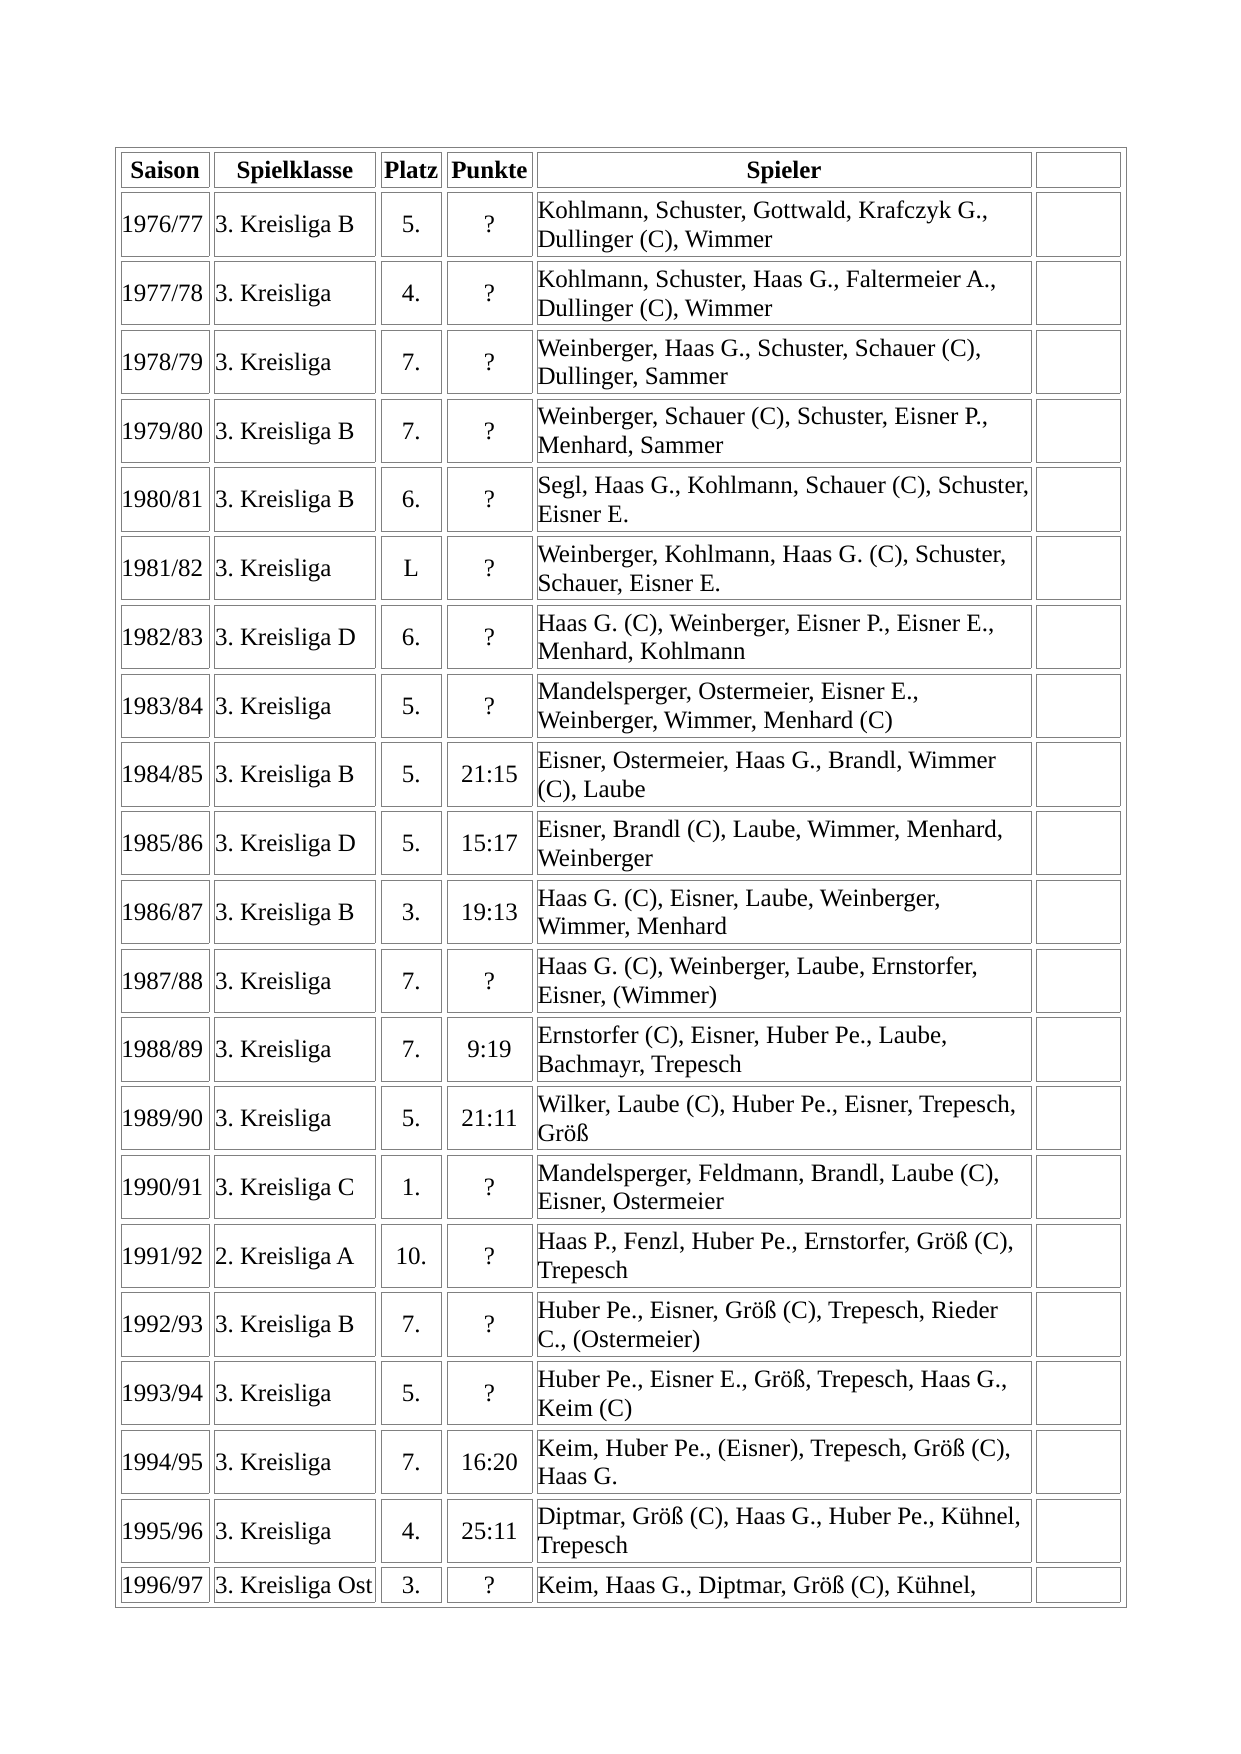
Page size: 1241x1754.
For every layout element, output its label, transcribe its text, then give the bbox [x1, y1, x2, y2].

table_cell 7. [378, 393, 444, 462]
table_cell 1984/85 [118, 737, 212, 806]
table_cell Diptmar, Größ (C), Haas G., Huber Pe., Kühnel, Trepesch [534, 1493, 1033, 1562]
table_cell Kohlmann, Schuster, Gottwald, Krafczyk G., Dullinger (C), Wimmer [534, 187, 1033, 256]
table_cell [1034, 187, 1123, 256]
table_cell [1034, 462, 1123, 531]
table_cell 25:11 [444, 1493, 534, 1562]
table_cell 3. Kreisliga [212, 1356, 378, 1424]
table_cell [1037, 1431, 1120, 1493]
table_cell [1034, 737, 1123, 806]
table_cell 7. [378, 324, 444, 393]
table_cell [1037, 193, 1120, 256]
table_cell 3. [378, 1562, 444, 1602]
table_cell Keim, Haas G., Diptmar, Größ (C), Kühnel, [534, 1562, 1033, 1602]
table_cell [1034, 668, 1123, 737]
table_cell [1034, 324, 1123, 393]
table_cell [1034, 1012, 1123, 1081]
table_cell [1034, 1493, 1123, 1562]
table_cell Eisner, Brandl (C), Laube, Wimmer, Menhard, Weinberger [534, 806, 1033, 874]
table_cell 3. Kreisliga [212, 1081, 378, 1149]
table_cell [1037, 331, 1120, 393]
table_cell [1034, 531, 1123, 599]
table_cell 15:17 [444, 806, 534, 874]
table_cell [1037, 1568, 1120, 1602]
table_cell 19:13 [444, 874, 534, 943]
table_cell ? [444, 187, 534, 256]
table_cell 21:15 [444, 737, 534, 806]
table_cell [1037, 675, 1120, 737]
table_cell Haas G. (C), Weinberger, Laube, Ernstorfer, Eisner, (Wimmer) [534, 943, 1033, 1012]
table_cell 1992/93 [118, 1287, 212, 1356]
table_cell [1037, 1225, 1120, 1287]
table_cell [1037, 262, 1120, 324]
table_cell 10. [378, 1218, 444, 1287]
table_cell Segl, Haas G., Kohlmann, Schauer (C), Schuster, Eisner E. [534, 462, 1033, 531]
table_cell ? [444, 1356, 534, 1424]
table_cell Mandelsperger, Feldmann, Brandl, Laube (C), Eisner, Ostermeier [534, 1149, 1033, 1218]
table_cell Weinberger, Schauer (C), Schuster, Eisner P., Menhard, Sammer [534, 393, 1033, 462]
table_cell 3. Kreisliga [212, 256, 378, 324]
table_cell 1978/79 [118, 324, 212, 393]
table_cell 3. Kreisliga D [212, 599, 378, 668]
table_cell 3. Kreisliga [212, 668, 378, 737]
table_cell 1991/92 [118, 1218, 212, 1287]
table_cell 3. Kreisliga [212, 943, 378, 1012]
table_cell ? [444, 668, 534, 737]
table_cell ? [444, 324, 534, 393]
table_cell [1037, 1018, 1120, 1081]
table_header Spielklasse [212, 148, 378, 187]
table_cell 3. Kreisliga B [212, 187, 378, 256]
table_cell [1034, 1218, 1123, 1287]
table_cell [1034, 599, 1123, 668]
table_cell [1034, 806, 1123, 874]
table_cell 5. [378, 668, 444, 737]
table_cell ? [444, 462, 534, 531]
table_cell Weinberger, Kohlmann, Haas G. (C), Schuster, Schauer, Eisner E. [534, 531, 1033, 599]
table_cell 3. Kreisliga D [212, 806, 378, 874]
table_cell 4. [378, 256, 444, 324]
table_cell 3. Kreisliga Ost [212, 1562, 378, 1602]
table_cell [1037, 606, 1120, 668]
table_cell [1037, 1156, 1120, 1218]
table_cell 7. [378, 1424, 444, 1493]
table_cell 1983/84 [118, 668, 212, 737]
table_cell ? [444, 1149, 534, 1218]
table_cell 1. [378, 1149, 444, 1218]
table_cell 3. Kreisliga [212, 1012, 378, 1081]
table_cell ? [444, 1287, 534, 1356]
table_cell 3. Kreisliga B [212, 462, 378, 531]
table_cell [1037, 400, 1120, 462]
table_cell 3. Kreisliga B [212, 1287, 378, 1356]
table_cell 16:20 [444, 1424, 534, 1493]
table_cell 1990/91 [118, 1149, 212, 1218]
table_cell 1985/86 [118, 806, 212, 874]
table_cell [1037, 1087, 1120, 1149]
table_cell 1982/83 [118, 599, 212, 668]
table_header [1034, 148, 1123, 187]
table_cell 1979/80 [118, 393, 212, 462]
table_cell [1034, 874, 1123, 943]
table_header [1037, 153, 1120, 187]
table_cell [1037, 743, 1120, 806]
table_cell 1989/90 [118, 1081, 212, 1149]
table_cell 1981/82 [118, 531, 212, 599]
table_cell [1037, 881, 1120, 943]
table_cell 7. [378, 1287, 444, 1356]
table_cell [1034, 1287, 1123, 1356]
table_cell [1037, 812, 1120, 874]
table_header Saison [118, 148, 212, 187]
table_cell 1988/89 [118, 1012, 212, 1081]
table_cell ? [444, 393, 534, 462]
table_cell [1037, 1293, 1120, 1356]
table_cell ? [444, 531, 534, 599]
table_cell Haas G. (C), Eisner, Laube, Weinberger, Wimmer, Menhard [534, 874, 1033, 943]
table_cell [1034, 1424, 1123, 1493]
table_cell Kohlmann, Schuster, Haas G., Faltermeier A., Dullinger (C), Wimmer [534, 256, 1033, 324]
table_cell 3. Kreisliga B [212, 737, 378, 806]
table_cell 5. [378, 737, 444, 806]
table_cell ? [444, 943, 534, 1012]
table_header Spieler [534, 148, 1033, 187]
table_cell [1037, 468, 1120, 531]
table_cell 3. Kreisliga [212, 324, 378, 393]
table_cell ? [444, 1218, 534, 1287]
table_cell [1037, 1362, 1120, 1424]
table_cell 1986/87 [118, 874, 212, 943]
table_cell 1996/97 [118, 1562, 212, 1602]
table_cell [1034, 1149, 1123, 1218]
table_cell 1976/77 [118, 187, 212, 256]
table_cell Huber Pe., Eisner, Größ (C), Trepesch, Rieder C., (Ostermeier) [534, 1287, 1033, 1356]
table_cell 1993/94 [118, 1356, 212, 1424]
table_cell Weinberger, Haas G., Schuster, Schauer (C), Dullinger, Sammer [534, 324, 1033, 393]
table_cell 1980/81 [118, 462, 212, 531]
table_cell 3. [378, 874, 444, 943]
table_cell [1037, 537, 1120, 599]
table_cell [1037, 950, 1120, 1012]
table_cell 1987/88 [118, 943, 212, 1012]
table_cell ? [444, 599, 534, 668]
table_cell 3. Kreisliga [212, 1424, 378, 1493]
table_cell Eisner, Ostermeier, Haas G., Brandl, Wimmer (C), Laube [534, 737, 1033, 806]
table_cell Keim, Huber Pe., (Eisner), Trepesch, Größ (C), Haas G. [534, 1424, 1033, 1493]
table_cell 3. Kreisliga [212, 531, 378, 599]
table_cell 5. [378, 1081, 444, 1149]
table_cell 3. Kreisliga B [212, 874, 378, 943]
table_cell 9:19 [444, 1012, 534, 1081]
table_cell ? [444, 1562, 534, 1602]
table_cell 5. [378, 1356, 444, 1424]
table_cell 3. Kreisliga B [212, 393, 378, 462]
table_header Punkte [444, 148, 534, 187]
table_cell 7. [378, 943, 444, 1012]
table_cell [1034, 256, 1123, 324]
table_cell 2. Kreisliga A [212, 1218, 378, 1287]
table_cell [1037, 1500, 1120, 1562]
table_cell Wilker, Laube (C), Huber Pe., Eisner, Trepesch, Größ [534, 1081, 1033, 1149]
table_cell Huber Pe., Eisner E., Größ, Trepesch, Haas G., Keim (C) [534, 1356, 1033, 1424]
table_cell L [378, 531, 444, 599]
table_cell 6. [378, 599, 444, 668]
table_cell Mandelsperger, Ostermeier, Eisner E., Weinberger, Wimmer, Menhard (C) [534, 668, 1033, 737]
table_cell 5. [378, 806, 444, 874]
table_cell ? [444, 256, 534, 324]
table_cell [1034, 1356, 1123, 1424]
table_cell [1034, 1081, 1123, 1149]
table_cell 21:11 [444, 1081, 534, 1149]
table_cell 1977/78 [118, 256, 212, 324]
table_cell 1994/95 [118, 1424, 212, 1493]
table_cell 3. Kreisliga C [212, 1149, 378, 1218]
table_cell 5. [378, 187, 444, 256]
table_cell 6. [378, 462, 444, 531]
table_cell Haas P., Fenzl, Huber Pe., Ernstorfer, Größ (C), Trepesch [534, 1218, 1033, 1287]
table_cell 1995/96 [118, 1493, 212, 1562]
table_cell [1034, 393, 1123, 462]
table_cell [1034, 943, 1123, 1012]
table_cell Ernstorfer (C), Eisner, Huber Pe., Laube, Bachmayr, Trepesch [534, 1012, 1033, 1081]
table_cell 4. [378, 1493, 444, 1562]
table_cell [1034, 1562, 1123, 1602]
table_cell Haas G. (C), Weinberger, Eisner P., Eisner E., Menhard, Kohlmann [534, 599, 1033, 668]
table_header Platz [378, 148, 444, 187]
table_cell 3. Kreisliga [212, 1493, 378, 1562]
table_cell 7. [378, 1012, 444, 1081]
